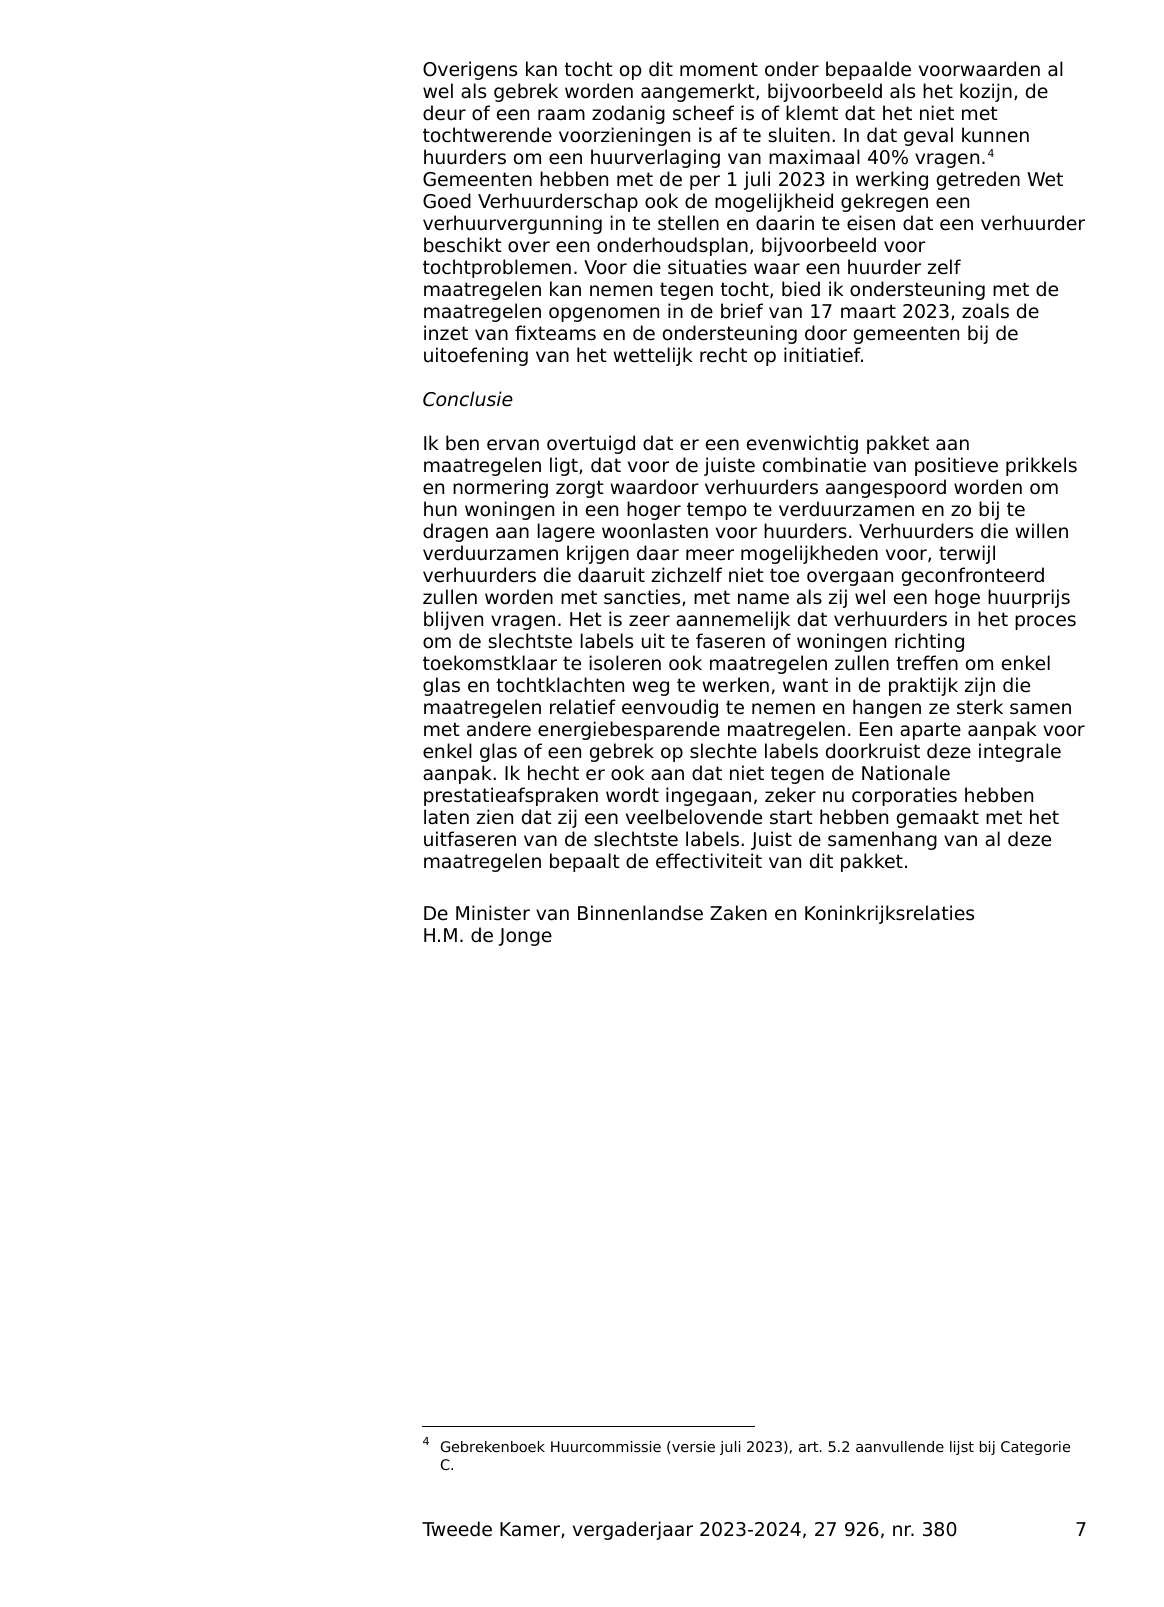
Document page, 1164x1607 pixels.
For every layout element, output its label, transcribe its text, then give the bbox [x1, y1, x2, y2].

text Ik ben ervan overtuigd dat er een evenwichtig pakket aan maatregelen ligt, dat voor de juiste combinatie van positieve prikkels en normering zorgt waardoor verhuurders aangespoord worden om hun woningen in een hoger tempo te verduurzamen en zo bij te dragen aan lagere woonlasten voor huurders. Verhuurders die willen verduurzamen krijgen daar meer mogelijkheden voor, terwijl verhuurders die daaruit zichzelf niet toe overgaan geconfronteerd zullen worden met sancties, met name als zij wel een hoge huurprijs blijven vragen. Het is zeer aannemelijk dat verhuurders in het proces om de slechtste labels uit te faseren of woningen richting toekomstklaar te isoleren ook maatregelen zullen treffen om enkel glas en tochtklachten weg te werken, want in de praktijk zijn die maatregelen relatief eenvoudig te nemen en hangen ze sterk samen met andere energiebesparende maatregelen. Een aparte aanpak voor enkel glas of een gebrek op slechte labels doorkruist deze integrale aanpak. Ik hecht er ook aan dat niet tegen de Nationale prestatieafspraken wordt ingegaan, zeker nu corporaties hebben laten zien dat zij een veelbelovende start hebben gemaakt met het uitfaseren van de slechtste labels. Juist de samenhang van al deze maatregelen bepaalt de effectiviteit van dit pakket. [422, 433, 1087, 873]
text Overigens kan tocht op dit moment onder bepaalde voorwaarden al wel als gebrek worden aangemerkt, bijvoorbeeld als het kozijn, de deur of een raam zodanig scheef is of klemt dat het niet met tochtwerende voorzieningen is af te sluiten. In dat geval kunnen huurders om een huurverlaging van maximaal 40% vragen. Gemeenten hebben met de per 1 juli 2023 in werking getreden Wet Goed Verhuurderschap ook de mogelijkheid gekregen een verhuurvergunning in te stellen en daarin te eisen dat een verhuurder beschikt over een onderhoudsplan, bijvoorbeeld voor tochtproblemen. Voor die situaties waar een huurder zelf maatregelen kan nemen tegen tocht, bied ik ondersteuning met de maatregelen opgenomen in de brief van 17 maart 2023, zoals de inzet van fixteams en de ondersteuning door gemeenten bij de uitoefening van het wettelijk recht op initiatief. [422, 59, 1087, 367]
text De Minister van Binnenlandse Zaken en Koninkrijksrelaties H.M. de Jonge [422, 903, 1087, 947]
text Gebrekenboek Huurcommissie (versie juli 2023), art. 5.2 aanvullende lijst bij Categorie C. [422, 1435, 1087, 1474]
subtitle Conclusie [422, 389, 1087, 411]
